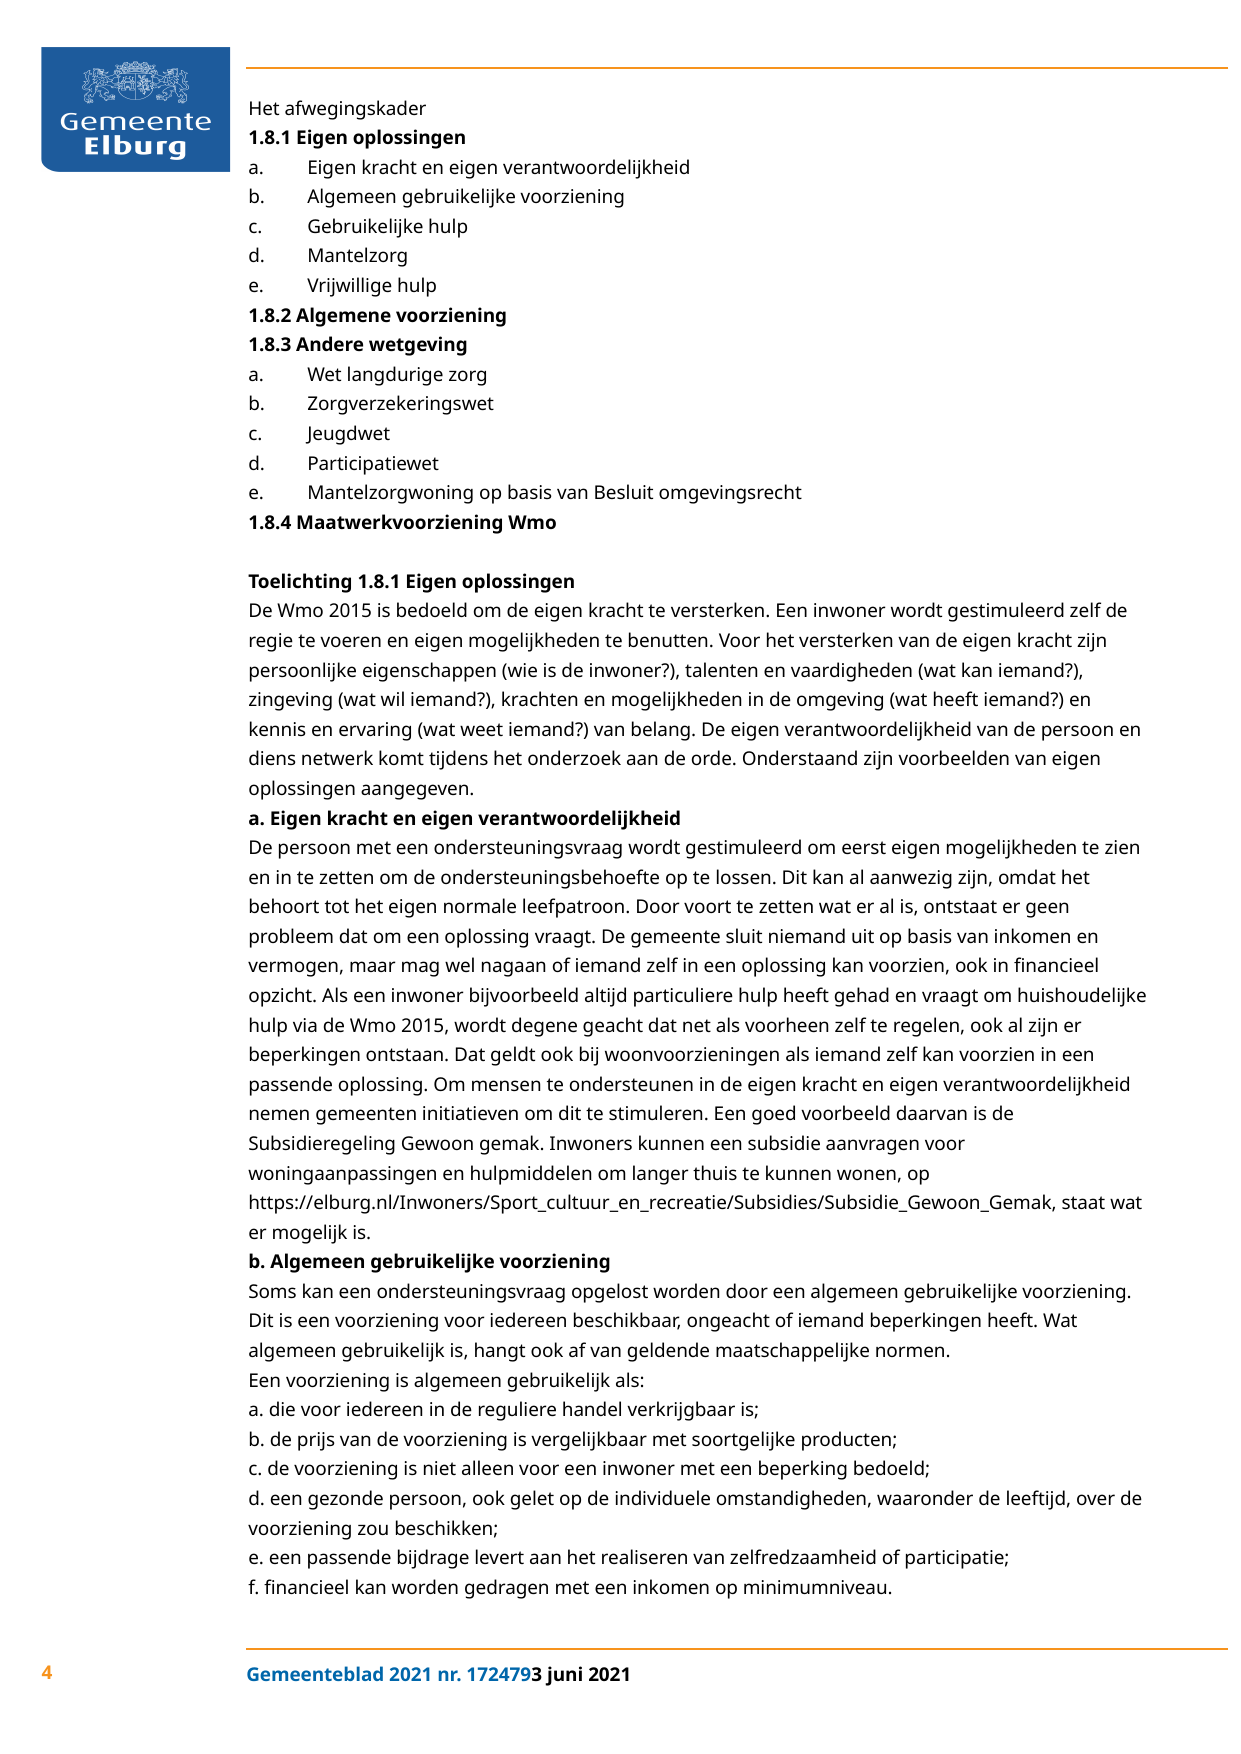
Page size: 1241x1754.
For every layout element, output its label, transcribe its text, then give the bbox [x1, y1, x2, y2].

text 1.8.2 Algemene voorziening [248, 302, 1152, 328]
text Toelichting 1.8.1 Eigen oplossingen [248, 568, 1152, 594]
text 1.8.4 Maatwerkvoorziening Wmo [248, 509, 1152, 535]
text e. een passende bijdrage levert aan het realiseren van zelfredzaamheid of participatie; [248, 1544, 1152, 1570]
text 1.8.1 Eigen oplossingen [248, 124, 1152, 150]
list Eigen kracht en eigen verantwoordelijkheid [248, 154, 1152, 180]
list Vrijwillige hulp [248, 272, 1152, 298]
text Een voorziening is algemeen gebruikelijk als: [248, 1367, 1152, 1393]
list Participatiewet [248, 450, 1152, 476]
text De Wmo 2015 is bedoeld om de eigen kracht te versterken. Een inwoner wordt gestimuleerd zelf de regie te voeren en eigen mogelijkheden te benutten. Voor het versterken van de eigen kracht zijn persoonlijke eigenschappen (wie is de inwoner?), talenten en vaardigheden (wat kan iemand?), zingeving (wat wil iemand?), krachten en mogelijkheden in de omgeving (wat heeft iemand?) en kennis en ervaring (wat weet iemand?) van belang. De eigen verantwoordelijkheid van de persoon en diens netwerk komt tijdens het onderzoek aan de orde. Onderstaand zijn voorbeelden van eigen oplossingen aangegeven. [248, 598, 1152, 801]
text 1.8.3 Andere wetgeving [248, 331, 1152, 357]
text b. de prijs van de voorziening is vergelijkbaar met soortgelijke producten; [248, 1426, 1152, 1452]
text d. een gezonde persoon, ook gelet op de individuele omstandigheden, waaronder de leeftijd, over de voorziening zou beschikken; [248, 1485, 1152, 1541]
text f. financieel kan worden gedragen met een inkomen op minimumniveau. [248, 1574, 1152, 1600]
list Wet langdurige zorg [248, 361, 1152, 387]
list Algemeen gebruikelijke voorziening [248, 183, 1152, 209]
list Mantelzorgwoning op basis van Besluit omgevingsrecht [248, 479, 1152, 505]
text De persoon met een ondersteuningsvraag wordt gestimuleerd om eerst eigen mogelijkheden te zien en in te zetten om de ondersteuningsbehoefte op te lossen. Dit kan al aanwezig zijn, omdat het behoort tot het eigen normale leefpatroon. Door voort te zetten wat er al is, ontstaat er geen probleem dat om een oplossing vraagt. De gemeente sluit niemand uit op basis van inkomen en vermogen, maar mag wel nagaan of iemand zelf in een oplossing kan voorzien, ook in financieel opzicht. Als een inwoner bijvoorbeeld altijd particuliere hulp heeft gehad en vraagt om huishoudelijke hulp via de Wmo 2015, wordt degene geacht dat net als voorheen zelf te regelen, ook al zijn er beperkingen ontstaan. Dat geldt ook bij woonvoorzieningen als iemand zelf kan voorzien in een passende oplossing. Om mensen te ondersteunen in de eigen kracht en eigen verantwoordelijkheid nemen gemeenten initiatieven om dit te stimuleren. Een goed voorbeeld daarvan is de Subsidieregeling Gewoon gemak. Inwoners kunnen een subsidie aanvragen voor woningaanpassingen en hulpmiddelen om langer thuis te kunnen wonen, op https://elburg.nl/Inwoners/Sport_cultuur_en_recreatie/Subsidies/Subsidie_Gewoon_Gemak, staat wat er mogelijk is. [248, 834, 1152, 1245]
text a. Eigen kracht en eigen verantwoordelijkheid [248, 805, 1152, 831]
text Soms kan een ondersteuningsvraag opgelost worden door een algemeen gebruikelijke voorziening. Dit is een voorziening voor iedereen beschikbaar, ongeacht of iemand beperkingen heeft. Wat algemeen gebruikelijk is, hangt ook af van geldende maatschappelijke normen. [248, 1278, 1152, 1363]
list Gebruikelijke hulp [248, 213, 1152, 239]
text a. die voor iedereen in de reguliere handel verkrijgbaar is; [248, 1396, 1152, 1422]
list Zorgverzekeringswet [248, 391, 1152, 416]
text Het afwegingskader [248, 95, 1152, 121]
list Jeugdwet [248, 420, 1152, 446]
list Mantelzorg [248, 243, 1152, 268]
text b. Algemeen gebruikelijke voorziening [248, 1248, 1152, 1274]
picture [41, 47, 231, 172]
text c. de voorziening is niet alleen voor een inwoner met een beperking bedoeld; [248, 1456, 1152, 1481]
